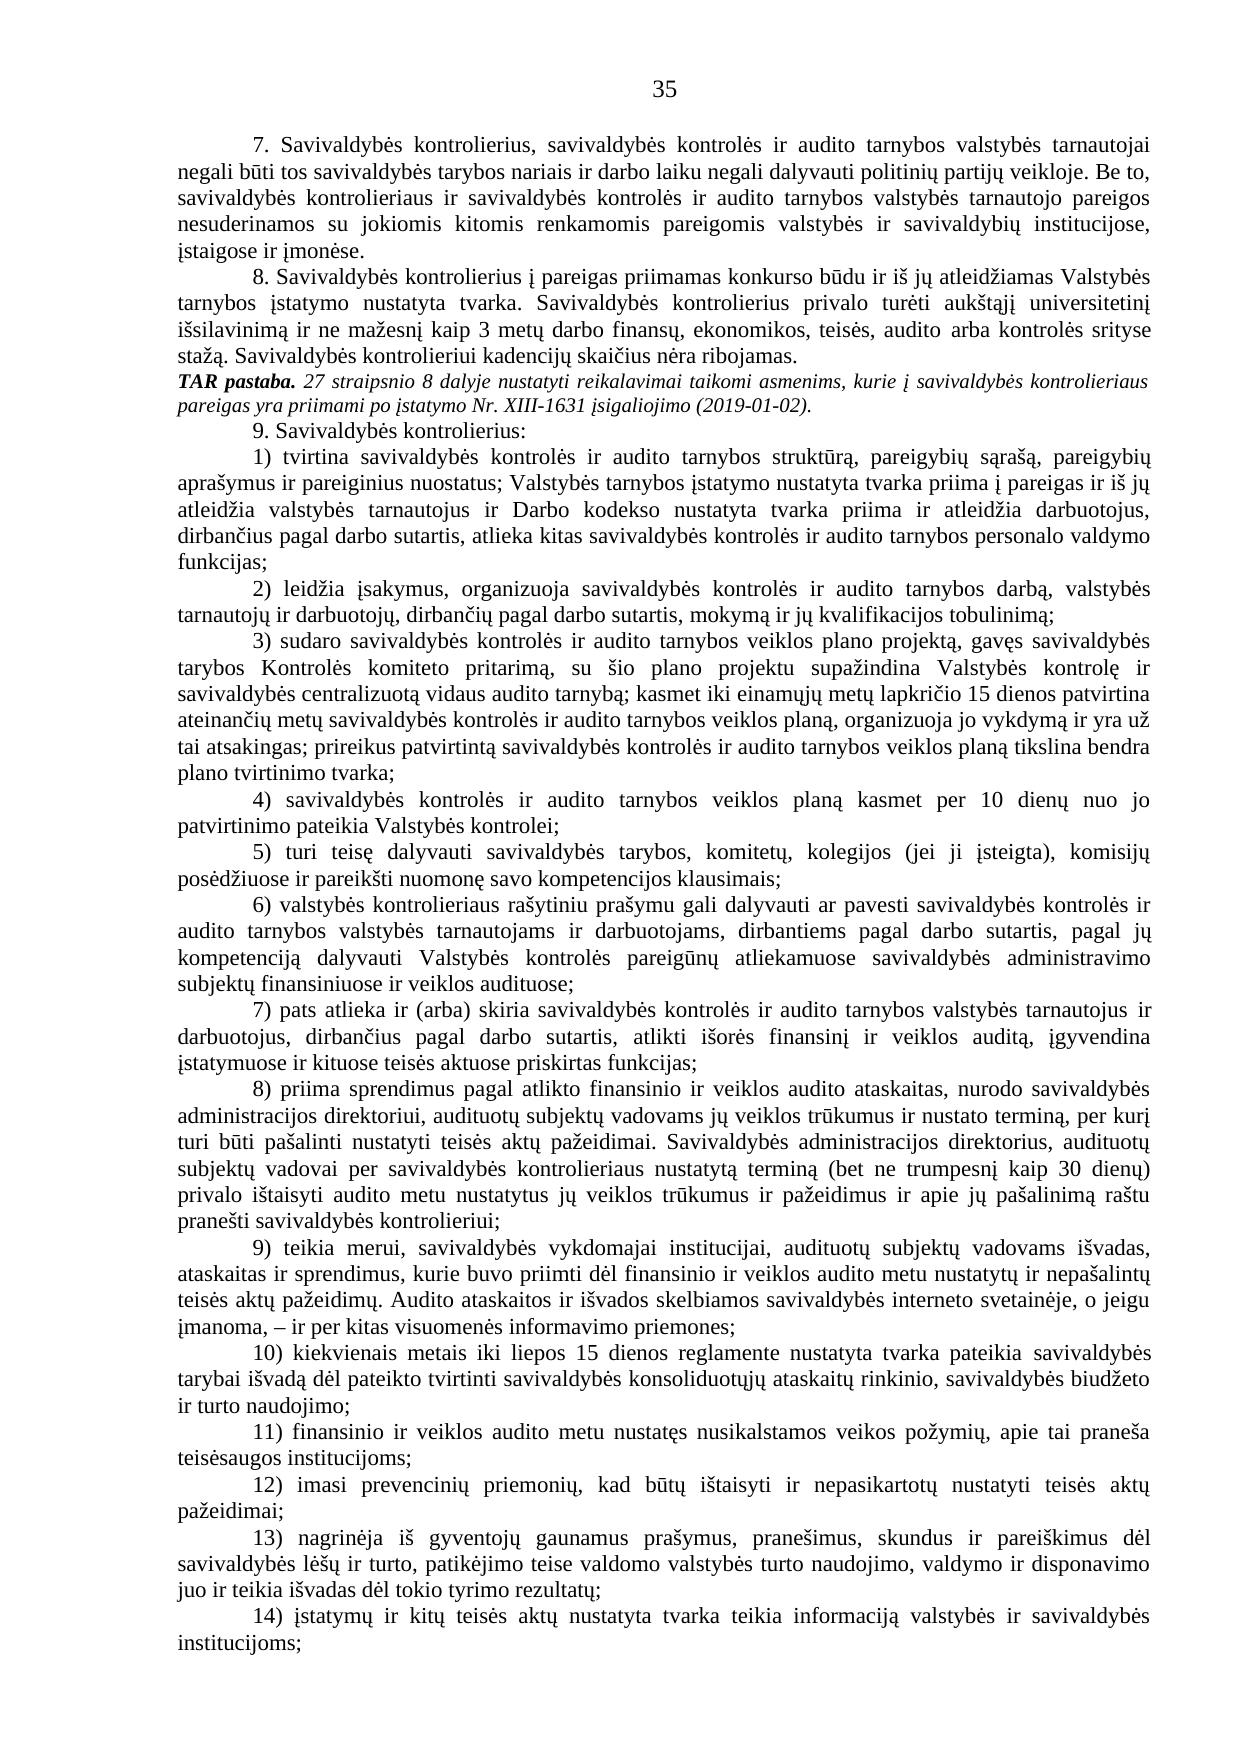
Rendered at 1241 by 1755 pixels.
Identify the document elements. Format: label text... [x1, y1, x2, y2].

text 10) kiekvienais metais iki liepos 15 dienos reglamente nustatyta tvarka pateikia savivaldybės tarybai išvadą dėl pateikto tvirtinti savivaldybės konsoliduotųjų ataskaitų rinkinio, savivaldybės biudžeto ir turto naudojimo; [177, 1339, 1152, 1418]
text 14) įstatymų ir kitų teisės aktų nustatyta tvarka teikia informaciją valstybės ir savivaldybės institucijoms; [177, 1603, 1152, 1655]
text 11) finansinio ir veiklos audito metu nustatęs nusikalstamos veikos požymių, apie tai praneša teisėsaugos institucijoms; [177, 1418, 1152, 1471]
text 3) sudaro savivaldybės kontrolės ir audito tarnybos veiklos plano projektą, gavęs savivaldybės tarybos Kontrolės komiteto pritarimą, su šio plano projektu supažindina Valstybės kontrolę ir savivaldybės centralizuotą vidaus audito tarnybą; kasmet iki einamųjų metų lapkričio 15 dienos patvirtina ateinančių metų savivaldybės kontrolės ir audito tarnybos veiklos planą, organizuoja jo vykdymą ir yra už tai atsakingas; prireikus patvirtintą savivaldybės kontrolės ir audito tarnybos veiklos planą tikslina bendra plano tvirtinimo tvarka; [177, 627, 1152, 786]
text 5) turi teisę dalyvauti savivaldybės tarybos, komitetų, kolegijos (jei ji įsteigta), komisijų posėdžiuose ir pareikšti nuomonę savo kompetencijos klausimais; [177, 838, 1152, 891]
text 13) nagrinėja iš gyventojų gaunamus prašymus, pranešimus, skundus ir pareiškimus dėl savivaldybės lėšų ir turto, patikėjimo teise valdomo valstybės turto naudojimo, valdymo ir disponavimo juo ir teikia išvadas dėl tokio tyrimo rezultatų; [177, 1523, 1152, 1603]
text 8. Savivaldybės kontrolierius į pareigas priimamas konkurso būdu ir iš jų atleidžiamas Valstybės tarnybos įstatymo nustatyta tvarka. Savivaldybės kontrolierius privalo turėti aukštąjį universitetinį išsilavinimą ir ne mažesnį kaip 3 metų darbo finansų, ekonomikos, teisės, audito arba kontrolės srityse stažą. Savivaldybės kontrolieriui kadencijų skaičius nėra ribojamas. [177, 263, 1152, 368]
text 1) tvirtina savivaldybės kontrolės ir audito tarnybos struktūrą, pareigybių sąrašą, pareigybių aprašymus ir pareiginius nuostatus; Valstybės tarnybos įstatymo nustatyta tvarka priima į pareigas ir iš jų atleidžia valstybės tarnautojus ir Darbo kodekso nustatyta tvarka priima ir atleidžia darbuotojus, dirbančius pagal darbo sutartis, atlieka kitas savivaldybės kontrolės ir audito tarnybos personalo valdymo funkcijas; [177, 443, 1152, 575]
text 9. Savivaldybės kontrolierius: [177, 417, 1152, 443]
text 8) priima sprendimus pagal atlikto finansinio ir veiklos audito ataskaitas, nurodo savivaldybės administracijos direktoriui, audituotų subjektų vadovams jų veiklos trūkumus ir nustato terminą, per kurį turi būti pašalinti nustatyti teisės aktų pažeidimai. Savivaldybės administracijos direktorius, audituotų subjektų vadovai per savivaldybės kontrolieriaus nustatytą terminą (bet ne trumpesnį kaip 30 dienų) privalo ištaisyti audito metu nustatytus jų veiklos trūkumus ir pažeidimus ir apie jų pašalinimą raštu pranešti savivaldybės kontrolieriui; [177, 1076, 1152, 1234]
text 9) teikia merui, savivaldybės vykdomajai institucijai, audituotų subjektų vadovams išvadas, ataskaitas ir sprendimus, kurie buvo priimti dėl finansinio ir veiklos audito metu nustatytų ir nepašalintų teisės aktų pažeidimų. Audito ataskaitos ir išvados skelbiamos savivaldybės interneto svetainėje, o jeigu įmanoma, – ir per kitas visuomenės informavimo priemones; [177, 1234, 1152, 1339]
text 6) valstybės kontrolieriaus rašytiniu prašymu gali dalyvauti ar pavesti savivaldybės kontrolės ir audito tarnybos valstybės tarnautojams ir darbuotojams, dirbantiems pagal darbo sutartis, pagal jų kompetenciją dalyvauti Valstybės kontrolės pareigūnų atliekamuose savivaldybės administravimo subjektų finansiniuose ir veiklos audituose; [177, 891, 1152, 996]
text 2) leidžia įsakymus, organizuoja savivaldybės kontrolės ir audito tarnybos darbą, valstybės tarnautojų ir darbuotojų, dirbančių pagal darbo sutartis, mokymą ir jų kvalifikacijos tobulinimą; [177, 575, 1152, 627]
text 7. Savivaldybės kontrolierius, savivaldybės kontrolės ir audito tarnybos valstybės tarnautojai negali būti tos savivaldybės tarybos nariais ir darbo laiku negali dalyvauti politinių partijų veikloje. Be to, savivaldybės kontrolieriaus ir savivaldybės kontrolės ir audito tarnybos valstybės tarnautojo pareigos nesuderinamos su jokiomis kitomis renkamomis pareigomis valstybės ir savivaldybių institucijose, įstaigose ir įmonėse. [177, 131, 1152, 263]
text 4) savivaldybės kontrolės ir audito tarnybos veiklos planą kasmet per 10 dienų nuo jo patvirtinimo pateikia Valstybės kontrolei; [177, 786, 1152, 838]
text TAR pastaba. 27 straipsnio 8 dalyje nustatyti reikalavimai taikomi asmenims, kurie į savivaldybės kontrolieriaus pareigas yra priimami po įstatymo Nr. XIII-1631 įsigaliojimo (2019-01-02). [177, 368, 1152, 417]
text 7) pats atlieka ir (arba) skiria savivaldybės kontrolės ir audito tarnybos valstybės tarnautojus ir darbuotojus, dirbančius pagal darbo sutartis, atlikti išorės finansinį ir veiklos auditą, įgyvendina įstatymuose ir kituose teisės aktuose priskirtas funkcijas; [177, 996, 1152, 1076]
text 12) imasi prevencinių priemonių, kad būtų ištaisyti ir nepasikartotų nustatyti teisės aktų pažeidimai; [177, 1471, 1152, 1523]
